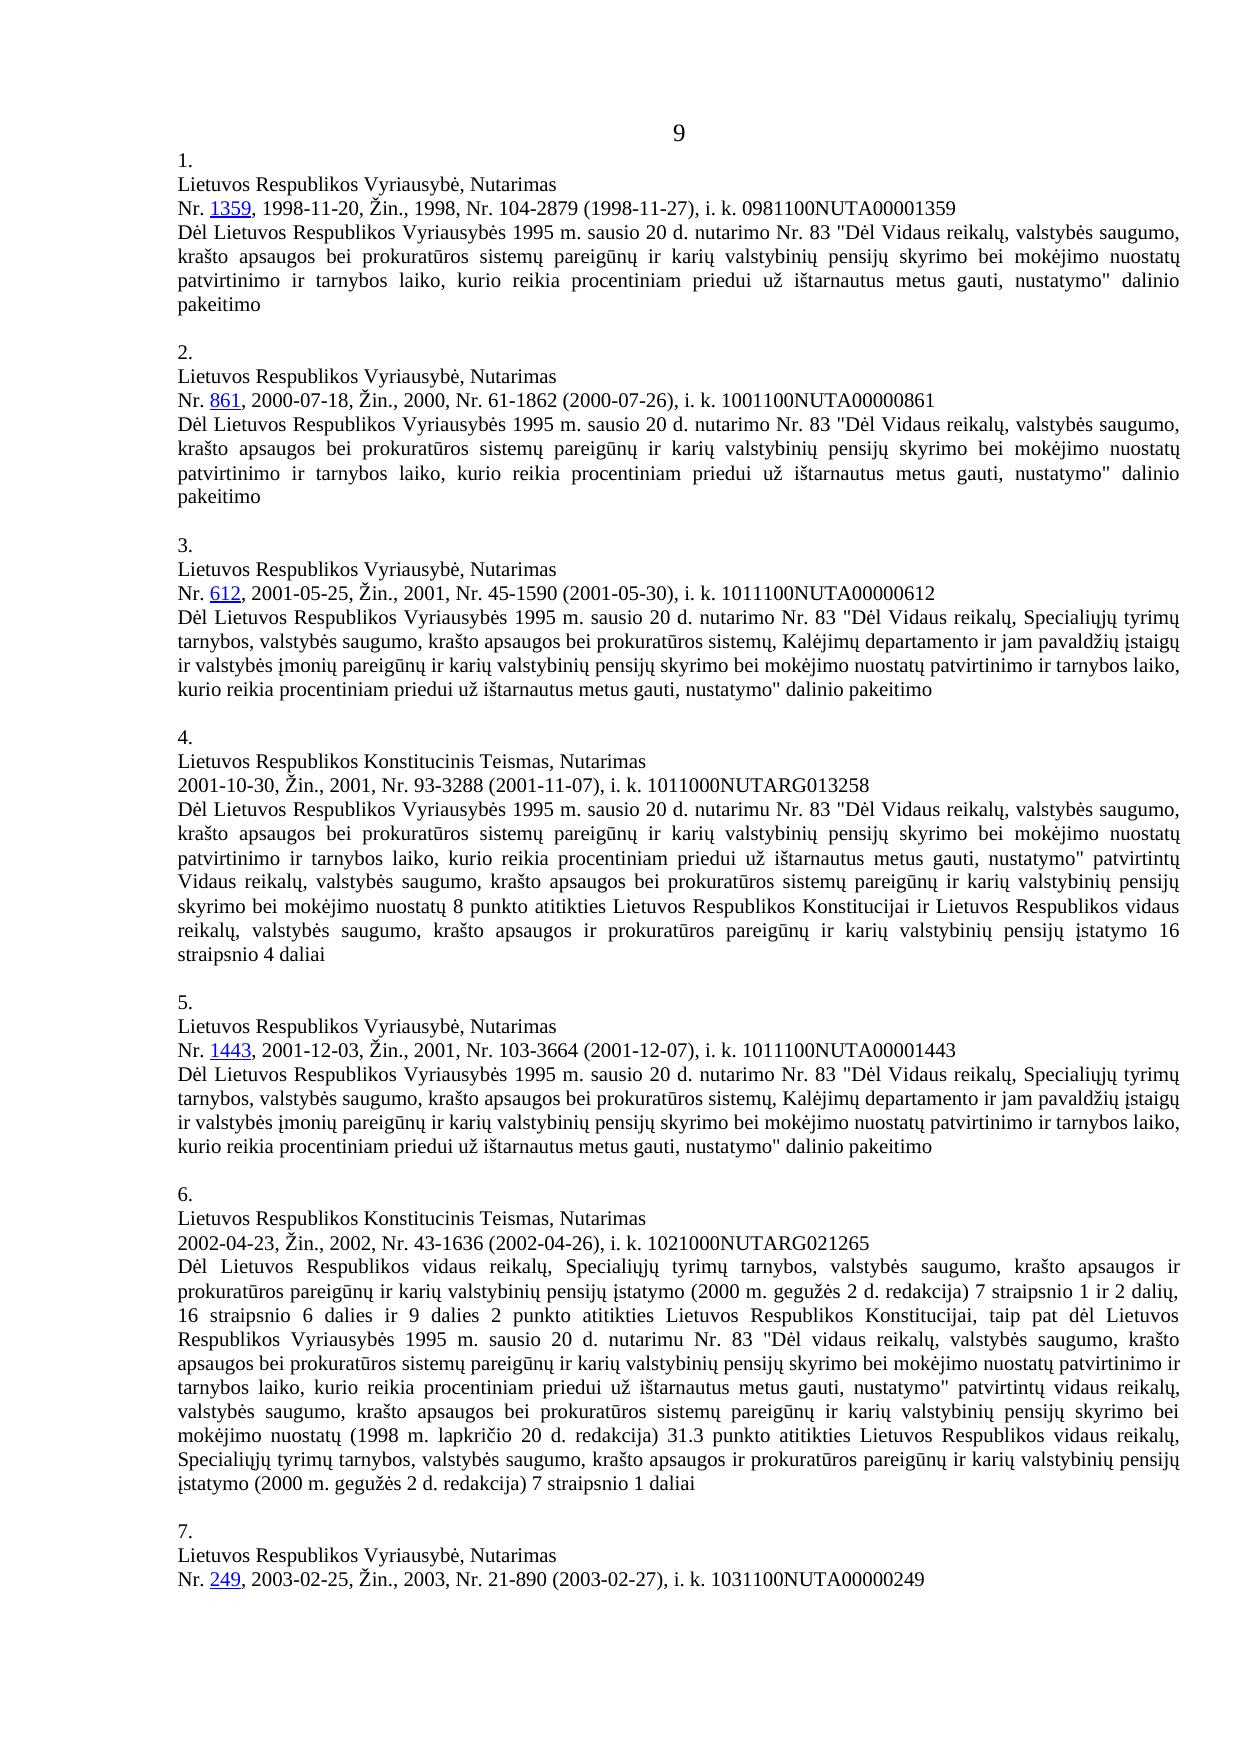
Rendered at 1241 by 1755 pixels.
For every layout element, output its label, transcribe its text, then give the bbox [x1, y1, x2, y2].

text Dėl Lietuvos Respublikos Vyriausybės 1995 m. sausio 20 d. nutarimo Nr. 83 "Dėl Vidaus reikalų, valstybės saugumo, krašto apsaugos bei prokuratūros sistemų pareigūnų ir karių valstybinių pensijų skyrimo bei mokėjimo nuostatų patvirtinimo ir tarnybos laiko, kurio reikia procentiniam priedui už ištarnautus metus gauti, nustatymo" dalinio pakeitimo [177, 412, 1181, 508]
text Lietuvos Respublikos Vyriausybė, Nutarimas [177, 1014, 1181, 1038]
text 4. [177, 725, 1181, 749]
text 6. [177, 1182, 1181, 1206]
text 2. [177, 340, 1181, 364]
text 2002-04-23, Žin., 2002, Nr. 43-1636 (2002-04-26), i. k. 1021000NUTARG021265 [177, 1230, 1181, 1254]
text Nr. 1359, 1998-11-20, Žin., 1998, Nr. 104-2879 (1998-11-27), i. k. 0981100NUTA00001359 [177, 196, 1181, 220]
text Lietuvos Respublikos Vyriausybė, Nutarimas [177, 1543, 1181, 1567]
text 2001-10-30, Žin., 2001, Nr. 93-3288 (2001-11-07), i. k. 1011000NUTARG013258 [177, 773, 1181, 797]
text Dėl Lietuvos Respublikos Vyriausybės 1995 m. sausio 20 d. nutarimo Nr. 83 "Dėl Vidaus reikalų, valstybės saugumo, krašto apsaugos bei prokuratūros sistemų pareigūnų ir karių valstybinių pensijų skyrimo bei mokėjimo nuostatų patvirtinimo ir tarnybos laiko, kurio reikia procentiniam priedui už ištarnautus metus gauti, nustatymo" dalinio pakeitimo [177, 220, 1181, 316]
text Nr. 1443, 2001-12-03, Žin., 2001, Nr. 103-3664 (2001-12-07), i. k. 1011100NUTA00001443 [177, 1038, 1181, 1062]
text Dėl Lietuvos Respublikos Vyriausybės 1995 m. sausio 20 d. nutarimo Nr. 83 "Dėl Vidaus reikalų, Specialiųjų tyrimų tarnybos, valstybės saugumo, krašto apsaugos bei prokuratūros sistemų, Kalėjimų departamento ir jam pavaldžių įstaigų ir valstybės įmonių pareigūnų ir karių valstybinių pensijų skyrimo bei mokėjimo nuostatų patvirtinimo ir tarnybos laiko, kurio reikia procentiniam priedui už ištarnautus metus gauti, nustatymo" dalinio pakeitimo [177, 1062, 1181, 1158]
text Lietuvos Respublikos Vyriausybė, Nutarimas [177, 364, 1181, 388]
text Lietuvos Respublikos Konstitucinis Teismas, Nutarimas [177, 1206, 1181, 1230]
text Nr. 861, 2000-07-18, Žin., 2000, Nr. 61-1862 (2000-07-26), i. k. 1001100NUTA00000861 [177, 388, 1181, 412]
text 3. [177, 533, 1181, 557]
text Lietuvos Respublikos Konstitucinis Teismas, Nutarimas [177, 749, 1181, 773]
text Dėl Lietuvos Respublikos Vyriausybės 1995 m. sausio 20 d. nutarimo Nr. 83 "Dėl Vidaus reikalų, Specialiųjų tyrimų tarnybos, valstybės saugumo, krašto apsaugos bei prokuratūros sistemų, Kalėjimų departamento ir jam pavaldžių įstaigų ir valstybės įmonių pareigūnų ir karių valstybinių pensijų skyrimo bei mokėjimo nuostatų patvirtinimo ir tarnybos laiko, kurio reikia procentiniam priedui už ištarnautus metus gauti, nustatymo" dalinio pakeitimo [177, 605, 1181, 701]
text 7. [177, 1519, 1181, 1543]
text Lietuvos Respublikos Vyriausybė, Nutarimas [177, 172, 1181, 196]
text Nr. 249, 2003-02-25, Žin., 2003, Nr. 21-890 (2003-02-27), i. k. 1031100NUTA00000249 [177, 1567, 1181, 1591]
text Dėl Lietuvos Respublikos Vyriausybės 1995 m. sausio 20 d. nutarimu Nr. 83 "Dėl Vidaus reikalų, valstybės saugumo, krašto apsaugos bei prokuratūros sistemų pareigūnų ir karių valstybinių pensijų skyrimo bei mokėjimo nuostatų patvirtinimo ir tarnybos laiko, kurio reikia procentiniam priedui už ištarnautus metus gauti, nustatymo" patvirtintų Vidaus reikalų, valstybės saugumo, krašto apsaugos bei prokuratūros sistemų pareigūnų ir karių valstybinių pensijų skyrimo bei mokėjimo nuostatų 8 punkto atitikties Lietuvos Respublikos Konstitucijai ir Lietuvos Respublikos vidaus reikalų, valstybės saugumo, krašto apsaugos ir prokuratūros pareigūnų ir karių valstybinių pensijų įstatymo 16 straipsnio 4 daliai [177, 797, 1181, 966]
text Nr. 612, 2001-05-25, Žin., 2001, Nr. 45-1590 (2001-05-30), i. k. 1011100NUTA00000612 [177, 581, 1181, 605]
text Lietuvos Respublikos Vyriausybė, Nutarimas [177, 557, 1181, 581]
text Dėl Lietuvos Respublikos vidaus reikalų, Specialiųjų tyrimų tarnybos, valstybės saugumo, krašto apsaugos ir prokuratūros pareigūnų ir karių valstybinių pensijų įstatymo (2000 m. gegužės 2 d. redakcija) 7 straipsnio 1 ir 2 dalių, 16 straipsnio 6 dalies ir 9 dalies 2 punkto atitikties Lietuvos Respublikos Konstitucijai, taip pat dėl Lietuvos Respublikos Vyriausybės 1995 m. sausio 20 d. nutarimu Nr. 83 "Dėl vidaus reikalų, valstybės saugumo, krašto apsaugos bei prokuratūros sistemų pareigūnų ir karių valstybinių pensijų skyrimo bei mokėjimo nuostatų patvirtinimo ir tarnybos laiko, kurio reikia procentiniam priedui už ištarnautus metus gauti, nustatymo" patvirtintų vidaus reikalų, valstybės saugumo, krašto apsaugos bei prokuratūros sistemų pareigūnų ir karių valstybinių pensijų skyrimo bei mokėjimo nuostatų (1998 m. lapkričio 20 d. redakcija) 31.3 punkto atitikties Lietuvos Respublikos vidaus reikalų, Specialiųjų tyrimų tarnybos, valstybės saugumo, krašto apsaugos ir prokuratūros pareigūnų ir karių valstybinių pensijų įstatymo (2000 m. gegužės 2 d. redakcija) 7 straipsnio 1 daliai [177, 1254, 1181, 1495]
text 1. [177, 148, 1181, 172]
text 5. [177, 990, 1181, 1014]
